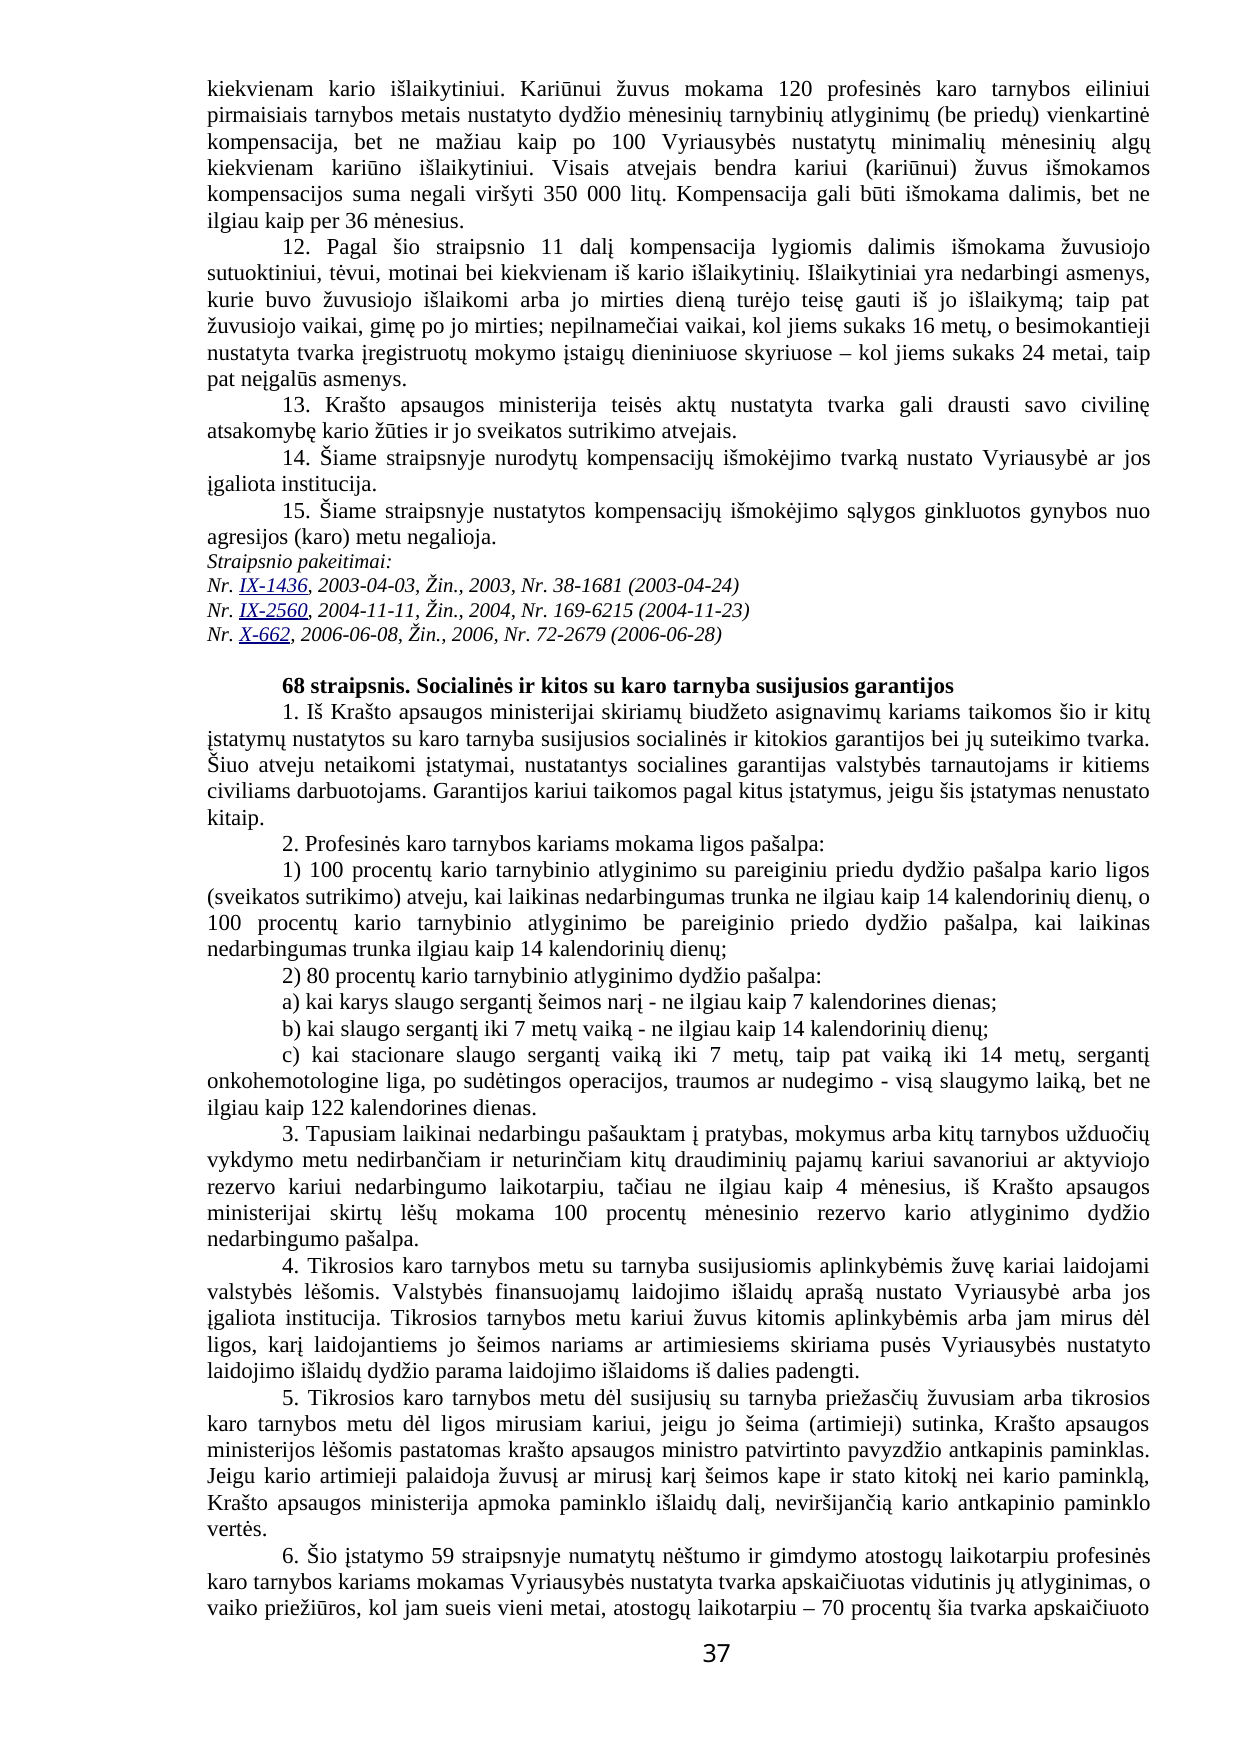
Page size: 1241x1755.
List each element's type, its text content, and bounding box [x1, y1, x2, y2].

text 5. Tikrosios karo tarnybos metu dėl susijusių su tarnyba priežasčių žuvusiam arba tikrosios karo tarnybos metu dėl ligos mirusiam kariui, jeigu jo šeima (artimieji) sutinka, Krašto apsaugos ministerijos lėšomis pastatomas krašto apsaugos ministro patvirtinto pavyzdžio antkapinis paminklas. Jeigu kario artimieji palaidoja žuvusį ar mirusį karį šeimos kape ir stato kitokį nei kario paminklą, Krašto apsaugos ministerija apmoka paminklo išlaidų dalį, neviršijančią kario antkapinio paminklo vertės. [207, 1383, 1152, 1542]
text 14. Šiame straipsnyje nurodytų kompensacijų išmokėjimo tvarką nustato Vyriausybė ar jos įgaliota institucija. [207, 444, 1152, 497]
text b) kai slaugo sergantį iki 7 metų vaiką - ne ilgiau kaip 14 kalendorinių dienų; [207, 1014, 1152, 1041]
text Straipsnio pakeitimai: [207, 549, 1152, 573]
text 1) 100 procentų kario tarnybinio atlyginimo su pareiginiu priedu dydžio pašalpa kario ligos (sveikatos sutrikimo) atveju, kai laikinas nedarbingumas trunka ne ilgiau kaip 14 kalendorinių dienų, o 100 procentų kario tarnybinio atlyginimo be pareiginio priedo dydžio pašalpa, kai laikinas nedarbingumas trunka ilgiau kaip 14 kalendorinių dienų; [207, 856, 1152, 962]
text 12. Pagal šio straipsnio 11 dalį kompensacija lygiomis dalimis išmokama žuvusiojo sutuoktiniui, tėvui, motinai bei kiekvienam iš kario išlaikytinių. Išlaikytiniai yra nedarbingi asmenys, kurie buvo žuvusiojo išlaikomi arba jo mirties dieną turėjo teisę gauti iš jo išlaikymą; taip pat žuvusiojo vaikai, gimę po jo mirties; nepilnamečiai vaikai, kol jiems sukaks 16 metų, o besimokantieji nustatyta tvarka įregistruotų mokymo įstaigų dieniniuose skyriuose – kol jiems sukaks 24 metai, taip pat neįgalūs asmenys. [207, 233, 1152, 391]
text 15. Šiame straipsnyje nustatytos kompensacijų išmokėjimo sąlygos ginkluotos gynybos nuo agresijos (karo) metu negalioja. [207, 497, 1152, 549]
text 3. Tapusiam laikinai nedarbingu pašauktam į pratybas, mokymus arba kitų tarnybos užduočių vykdymo metu nedirbančiam ir neturinčiam kitų draudiminių pajamų kariui savanoriui ar aktyviojo rezervo kariui nedarbingumo laikotarpiu, tačiau ne ilgiau kaip 4 mėnesius, iš Krašto apsaugos ministerijai skirtų lėšų mokama 100 procentų mėnesinio rezervo kario atlyginimo dydžio nedarbingumo pašalpa. [207, 1120, 1152, 1252]
text Nr. IX-2560, 2004-11-11, Žin., 2004, Nr. 169-6215 (2004-11-23) [207, 597, 1152, 622]
text Nr. IX-1436, 2003-04-03, Žin., 2003, Nr. 38-1681 (2003-04-24) [207, 573, 1152, 597]
text 68 straipsnis. Socialinės ir kitos su karo tarnyba susijusios garantijos [207, 672, 1152, 698]
text a) kai karys slaugo sergantį šeimos narį - ne ilgiau kaip 7 kalendorines dienas; [207, 988, 1152, 1014]
text 4. Tikrosios karo tarnybos metu su tarnyba susijusiomis aplinkybėmis žuvę kariai laidojami valstybės lėšomis. Valstybės finansuojamų laidojimo išlaidų aprašą nustato Vyriausybė arba jos įgaliota institucija. Tikrosios tarnybos metu kariui žuvus kitomis aplinkybėmis arba jam mirus dėl ligos, karį laidojantiems jo šeimos nariams ar artimiesiems skiriama pusės Vyriausybės nustatyto laidojimo išlaidų dydžio parama laidojimo išlaidoms iš dalies padengti. [207, 1252, 1152, 1383]
text 13. Krašto apsaugos ministerija teisės aktų nustatyta tvarka gali drausti savo civilinę atsakomybę kario žūties ir jo sveikatos sutrikimo atvejais. [207, 391, 1152, 444]
text 2. Profesinės karo tarnybos kariams mokama ligos pašalpa: [207, 830, 1152, 856]
text 6. Šio įstatymo 59 straipsnyje numatytų nėštumo ir gimdymo atostogų laikotarpiu profesinės karo tarnybos kariams mokamas Vyriausybės nustatyta tvarka apskaičiuotas vidutinis jų atlyginimas, o vaiko priežiūros, kol jam sueis vieni metai, atostogų laikotarpiu – 70 procentų šia tvarka apskaičiuoto [207, 1542, 1152, 1621]
text 1. Iš Krašto apsaugos ministerijai skiriamų biudžeto asignavimų kariams taikomos šio ir kitų įstatymų nustatytos su karo tarnyba susijusios socialinės ir kitokios garantijos bei jų suteikimo tvarka. Šiuo atveju netaikomi įstatymai, nustatantys socialines garantijas valstybės tarnautojams ir kitiems civiliams darbuotojams. Garantijos kariui taikomos pagal kitus įstatymus, jeigu šis įstatymas nenustato kitaip. [207, 698, 1152, 830]
text kiekvienam kario išlaikytiniui. Kariūnui žuvus mokama 120 profesinės karo tarnybos eiliniui pirmaisiais tarnybos metais nustatyto dydžio mėnesinių tarnybinių atlyginimų (be priedų) vienkartinė kompensacija, bet ne mažiau kaip po 100 Vyriausybės nustatytų minimalių mėnesinių algų kiekvienam kariūno išlaikytiniui. Visais atvejais bendra kariui (kariūnui) žuvus išmokamos kompensacijos suma negali viršyti 350 000 litų. Kompensacija gali būti išmokama dalimis, bet ne ilgiau kaip per 36 mėnesius. [207, 75, 1152, 233]
text c) kai stacionare slaugo sergantį vaiką iki 7 metų, taip pat vaiką iki 14 metų, sergantį onkohemotologine liga, po sudėtingos operacijos, traumos ar nudegimo - visą slaugymo laiką, bet ne ilgiau kaip 122 kalendorines dienas. [207, 1041, 1152, 1120]
text Nr. X-662, 2006-06-08, Žin., 2006, Nr. 72-2679 (2006-06-28) [207, 622, 1152, 646]
text 2) 80 procentų kario tarnybinio atlyginimo dydžio pašalpa: [207, 962, 1152, 988]
